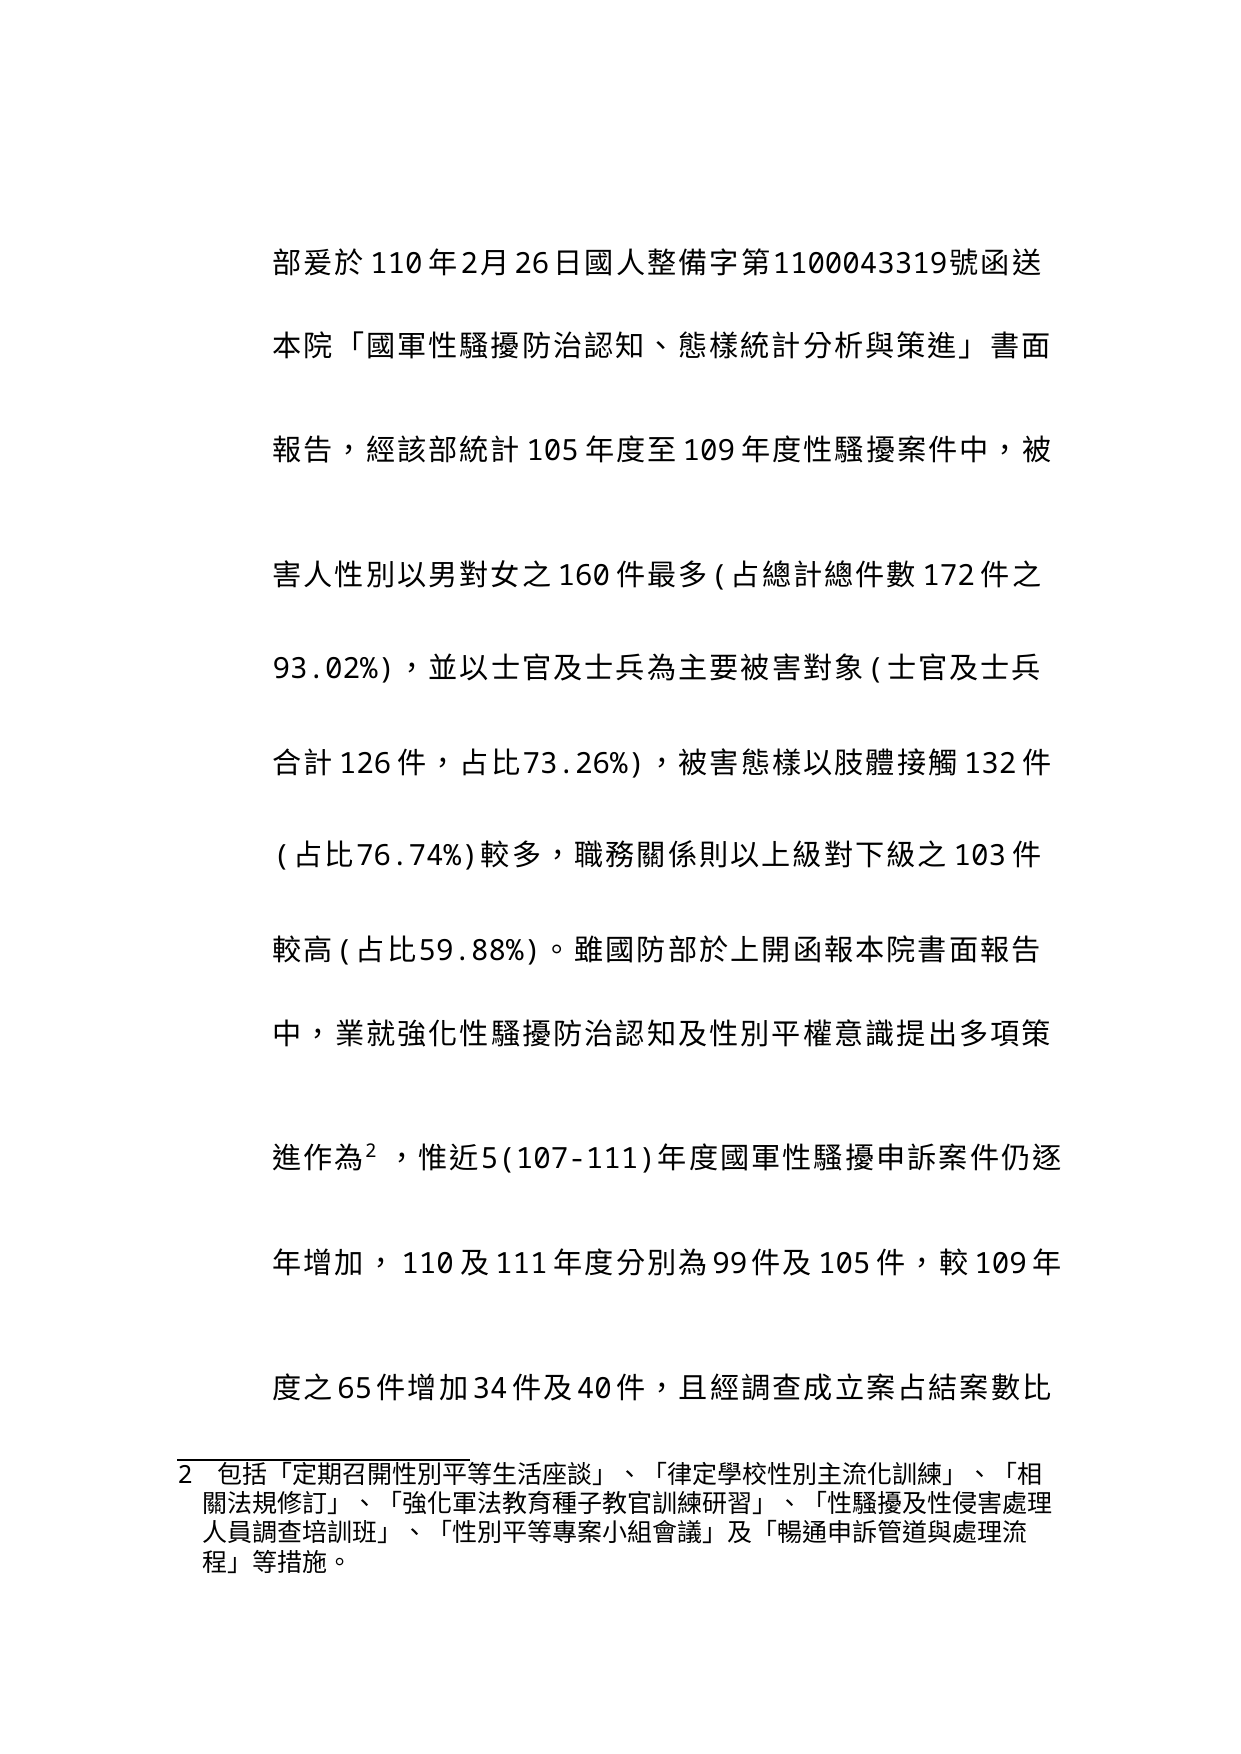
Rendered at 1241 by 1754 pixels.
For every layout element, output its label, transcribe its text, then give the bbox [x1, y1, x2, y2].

text 包括「定期召開性別平等生活座談」、「律定學校性別主流化訓練」、「相關法規修訂」、「強化軍法教育種子教官訓練研習」、「性騷擾及性侵害處理人員調查培訓班」、「性別平等專案小組會議」及「暢通申訴管道與處理流程」等措施。 [177, 1460, 1063, 1577]
text 為瞭解近年國軍性騷擾案件發生態樣並檢討防治措施，本院於審查110年度中央政府總預算案時曾作成決議，要求國防部應就「國軍性騷擾防治認知與樣態統計分析之不足進行全面檢討，並提出完整改善規劃與期程。」國防部爰於110年2月26日國人整備字第1100043319號函送本院「國軍性騷擾防治認知、態樣統計分析與策進」書面報告，經該部統計105年度至109年度性騷擾案件中，被害人性別以男對女之160件最多(占總計總件數172件之93.02%)，並以士官及士兵為主要被害對象(士官及士兵合計126件，占比73.26%)，被害態樣以肢體接觸132件(占比76.74%)較多，職務關係則以上級對下級之103件較高(占比59.88%)。雖國防部於上開函報本院書面報告中，業就強化性騷擾防治認知及性別平權意識提出多項策進作為，惟近5(107-111)年度國軍性騷擾申訴案件仍逐年增加，110及111年度分別為99件及105件，較109年度之65件增加34件及40件，且經調查成立案占結案數比率亦每年均逾5成(詳表1)。 [266, 177, 1063, 1427]
